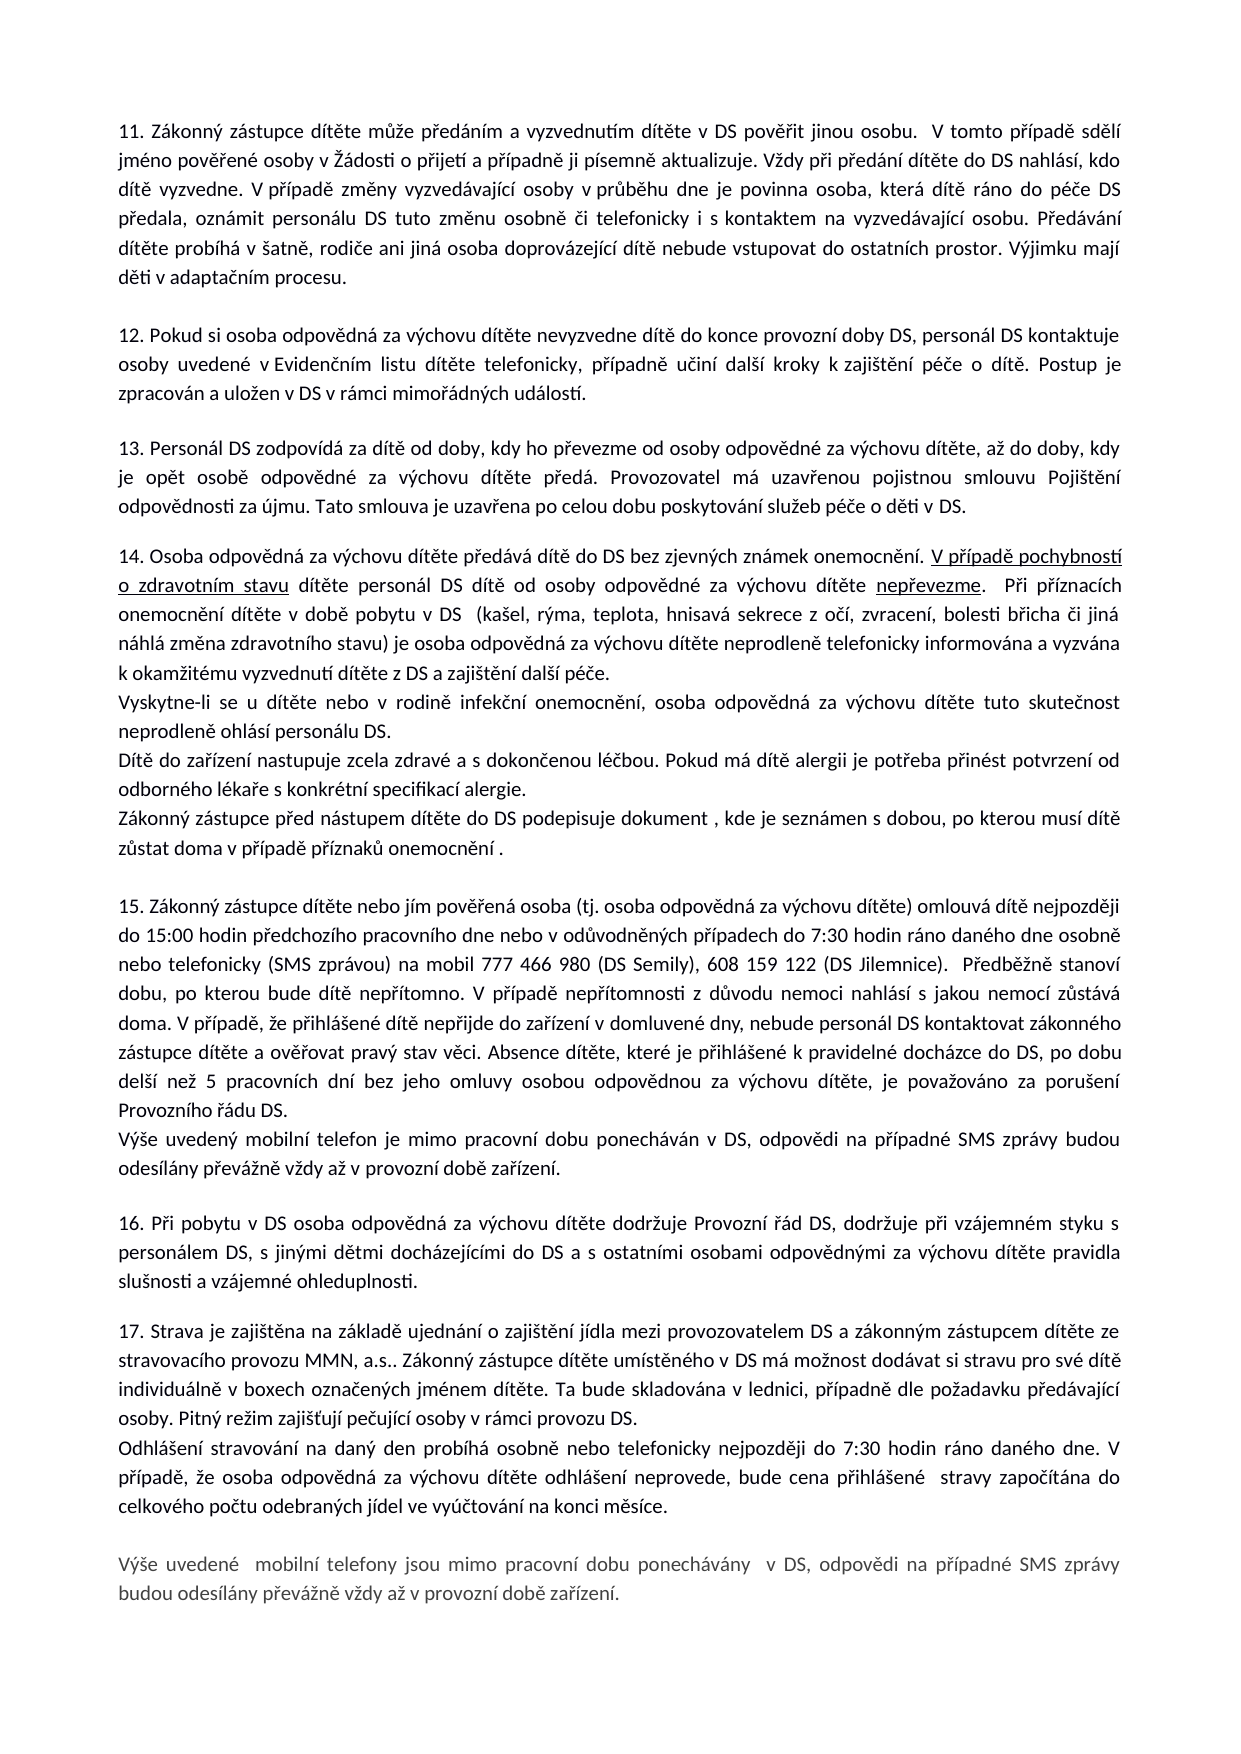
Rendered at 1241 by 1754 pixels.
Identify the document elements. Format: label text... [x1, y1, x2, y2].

text 11. Zákonný zástupce dítěte může předáním a vyzvednutím dítěte v DS pověřit jinou osobu. V tomto případě sdělí jméno pověřené osoby v Žádosti o přijetí a případně ji písemně aktualizuje. Vždy při předání dítěte do DS nahlásí, kdo dítě vyzvedne. V případě změny vyzvedávající osoby v průběhu dne je povinna osoba, která dítě ráno do péče DS předala, oznámit personálu DS tuto změnu osobně či telefonicky i s kontaktem na vyzvedávající osobu. Předávání dítěte probíhá v šatně, rodiče ani jiná osoba doprovázející dítě nebude vstupovat do ostatních prostor. Výjimku mají děti v adaptačním procesu. [118, 118, 1122, 289]
text Výše uvedené mobilní telefony jsou mimo pracovní dobu ponechávány v DS, odpovědi na případné SMS zprávy budou odesílány převážně vždy až v provozní době zařízení. [118, 1551, 1122, 1606]
text Vyskytne-li se u dítěte nebo v rodině infekční onemocnění, osoba odpovědná za výchovu dítěte tuto skutečnost neprodleně ohlásí personálu DS. [118, 689, 1122, 743]
text 13. Personál DS zodpovídá za dítě od doby, kdy ho převezme od osoby odpovědné za výchovu dítěte, až do doby, kdy je opět osobě odpovědné za výchovu dítěte předá. Provozovatel má uzavřenou pojistnou smlouvu Pojištění odpovědnosti za újmu. Tato smlouva je uzavřena po celou dobu poskytování služeb péče o děti v DS. [118, 435, 1122, 518]
text 16. Při pobytu v DS osoba odpovědná za výchovu dítěte dodržuje Provozní řád DS, dodržuje při vzájemném styku s personálem DS, s jinými dětmi docházejícími do DS a s ostatními osobami odpovědnými za výchovu dítěte pravidla slušnosti a vzájemné ohleduplnosti. [118, 1210, 1122, 1293]
text 14. Osoba odpovědná za výchovu dítěte předává dítě do DS bez zjevných známek onemocnění. V případě pochybností o zdravotním stavu dítěte personál DS dítě od osoby odpovědné za výchovu dítěte nepřevezme. Při příznacích onemocnění dítěte v době pobytu v DS (kašel, rýma, teplota, hnisavá sekrece z očí, zvracení, bolesti břicha či jiná náhlá změna zdravotního stavu) je osoba odpovědná za výchovu dítěte neprodleně telefonicky informována a vyzvána k okamžitému vyzvednutí dítěte z DS a zajištění další péče. [118, 543, 1122, 685]
text Výše uvedený mobilní telefon je mimo pracovní dobu ponecháván v DS, odpovědi na případné SMS zprávy budou odesílány převážně vždy až v provozní době zařízení. [118, 1126, 1122, 1181]
text Zákonný zástupce před nástupem dítěte do DS podepisuje dokument , kde je seznámen s dobou, po kterou musí dítě zůstat doma v případě příznaků onemocnění . [118, 806, 1122, 860]
text Odhlášení stravování na daný den probíhá osobně nebo telefonicky nejpozději do 7:30 hodin ráno daného dne. V případě, že osoba odpovědná za výchovu dítěte odhlášení neprovede, bude cena přihlášené stravy započítána do celkového počtu odebraných jídel ve vyúčtování na konci měsíce. [118, 1435, 1122, 1518]
text Dítě do zařízení nastupuje zcela zdravé a s dokončenou léčbou. Pokud má dítě alergii je potřeba přinést potvrzení od odborného lékaře s konkrétní specifikací alergie. [118, 747, 1122, 802]
text 17. Strava je zajištěna na základě ujednání o zajištění jídla mezi provozovatelem DS a zákonným zástupcem dítěte ze stravovacího provozu MMN, a.s.. Zákonný zástupce dítěte umístěného v DS má možnost dodávat si stravu pro své dítě individuálně v boxech označených jménem dítěte. Ta bude skladována v lednici, případně dle požadavku předávající osoby. Pitný režim zajišťují pečující osoby v rámci provozu DS. [118, 1318, 1122, 1431]
text 12. Pokud si osoba odpovědná za výchovu dítěte nevyzvedne dítě do konce provozní doby DS, personál DS kontaktuje osoby uvedené v Evidenčním listu dítěte telefonicky, případně učiní další kroky k zajištění péče o dítě. Postup je zpracován a uložen v DS v rámci mimořádných událostí. [118, 322, 1122, 406]
text 15. Zákonný zástupce dítěte nebo jím pověřená osoba (tj. osoba odpovědná za výchovu dítěte) omlouvá dítě nejpozději do 15:00 hodin předchozího pracovního dne nebo v odůvodněných případech do 7:30 hodin ráno daného dne osobně nebo telefonicky (SMS zprávou) na mobil 777 466 980 (DS Semily), 608 159 122 (DS Jilemnice). Předběžně stanoví dobu, po kterou bude dítě nepřítomno. V případě nepřítomnosti z důvodu nemoci nahlásí s jakou nemocí zůstává doma. V případě, že přihlášené dítě nepřijde do zařízení v domluvené dny, nebude personál DS kontaktovat zákonného zástupce dítěte a ověřovat pravý stav věci. Absence dítěte, které je přihlášené k pravidelné docházce do DS, po dobu delší než 5 pracovních dní bez jeho omluvy osobou odpovědnou za výchovu dítěte, je považováno za porušení Provozního řádu DS. [118, 893, 1122, 1123]
